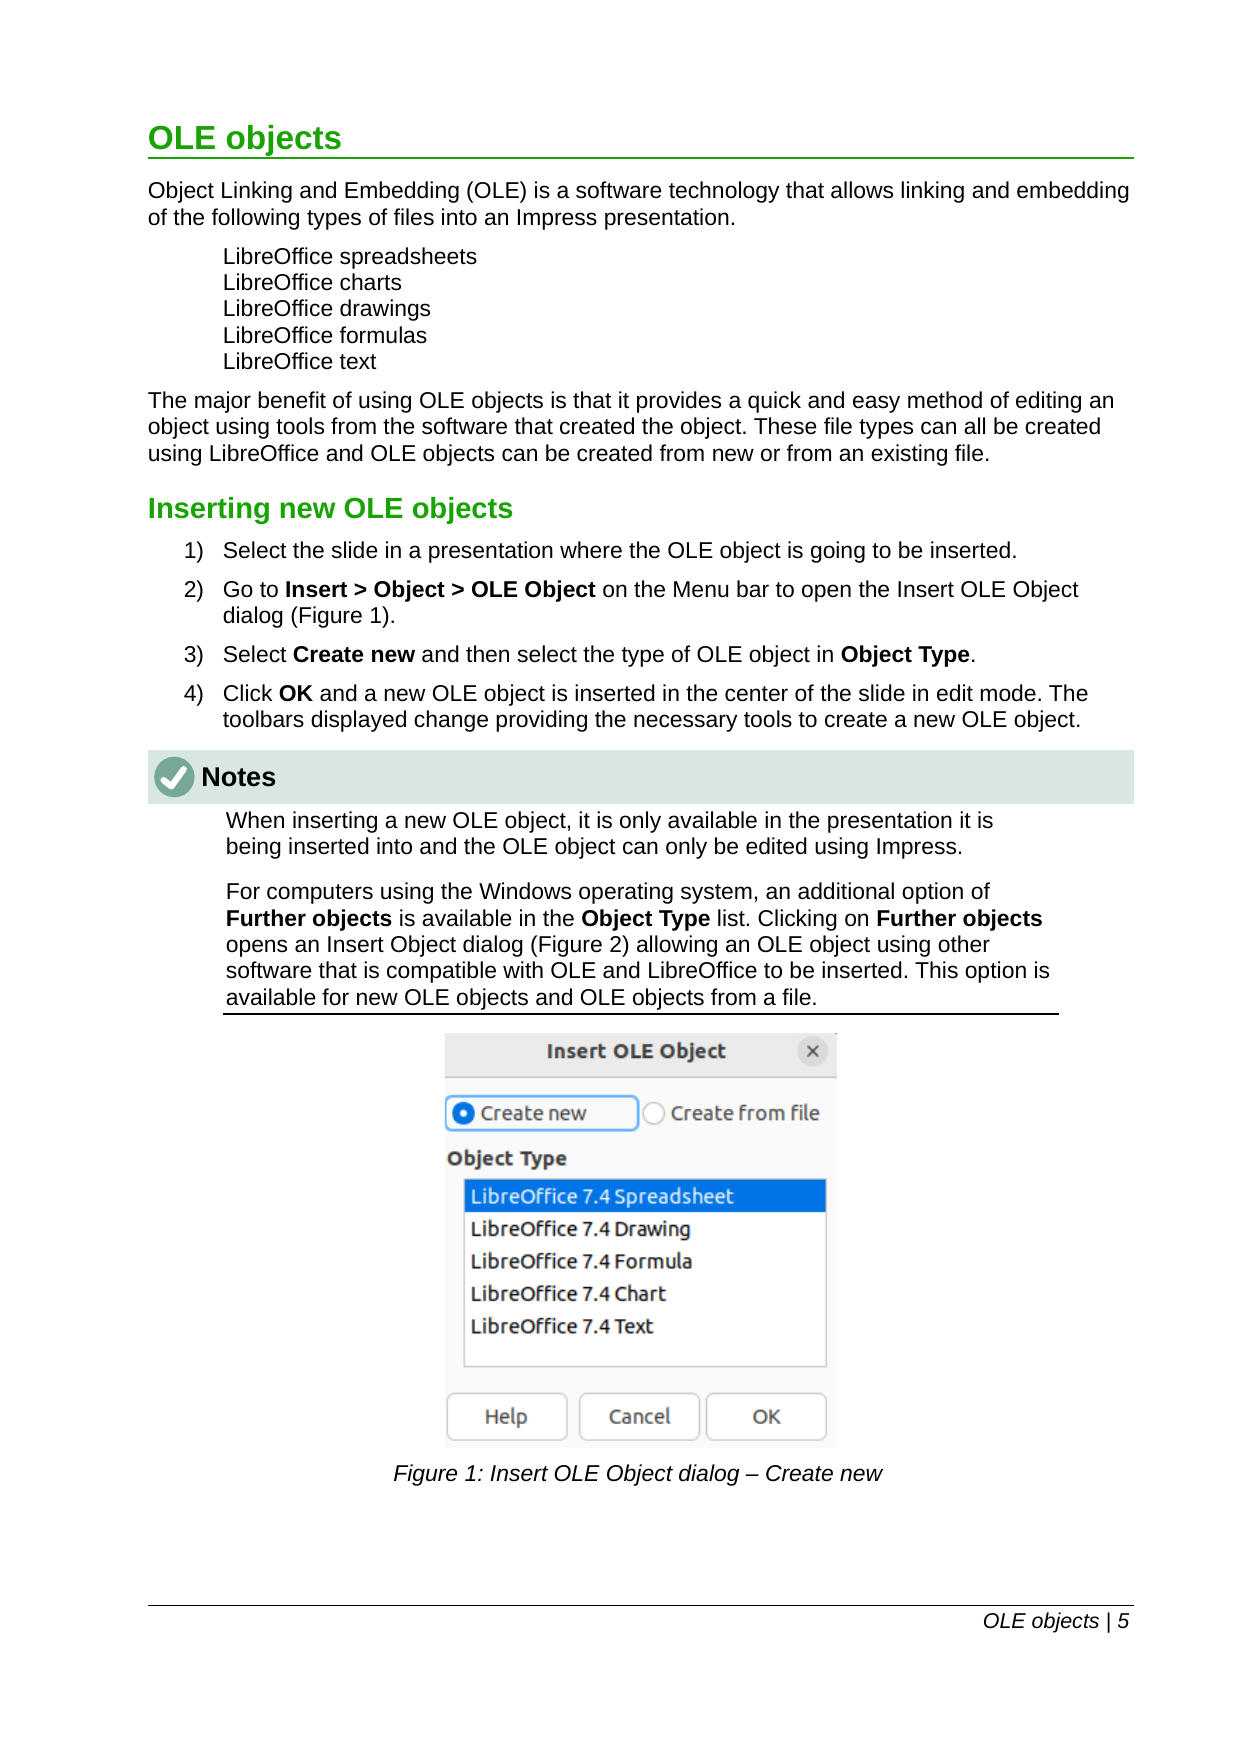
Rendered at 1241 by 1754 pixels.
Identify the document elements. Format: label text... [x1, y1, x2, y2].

list Go to Insert > Object > OLE Object on the Menu bar to open the Insert OLE Object dialog (Figure 1). [204, 576, 1134, 628]
subtitle Notes [148, 750, 1134, 804]
list Select Create new and then select the type of OLE object in Object Type. [204, 641, 1134, 667]
picture [444, 1033, 837, 1448]
text The major benefit of using OLE objects is that it provides a quick and easy method of editing an object using tools from the software that created the object. These file types can all be created using LibreOffice and OLE objects can be created from new or from an existing file. [148, 387, 1134, 466]
list LibreOffice formulas [223, 322, 1134, 348]
list LibreOffice drawings [223, 295, 1134, 322]
subtitle Inserting new OLE objects [148, 491, 1134, 524]
text Object Linking and Embedding (OLE) is a software technology that allows linking and embedding of the following types of files into an Impress presentation. [148, 177, 1134, 230]
list LibreOffice charts [223, 269, 1134, 295]
text Figure 1: Insert OLE Object dialog – Create new [393, 1460, 889, 1486]
list LibreOffice spreadsheets [223, 243, 1134, 269]
list Select the slide in a presentation where the OLE object is going to be inserted. [204, 537, 1134, 563]
list Click OK and a new OLE object is inserted in the center of the slide in edit mode. The toolbars displayed change providing the necessary tools to create a new OLE object. [204, 680, 1134, 732]
list LibreOffice text [223, 348, 1134, 374]
text For computers using the Windows operating system, an additional option of Further objects is available in the Object Type list. Clicking on Further objects opens an Insert Object dialog (Figure 2) allowing an OLE object using other software that is compatible with OLE and LibreOffice to be inserted. This option is available for new OLE objects and OLE objects from a file. [223, 875, 1059, 1013]
subtitle OLE objects [148, 118, 1134, 157]
text When inserting a new OLE object, it is only available in the presentation it is being inserted into and the OLE object can only be edited using Impress. [223, 804, 1059, 859]
